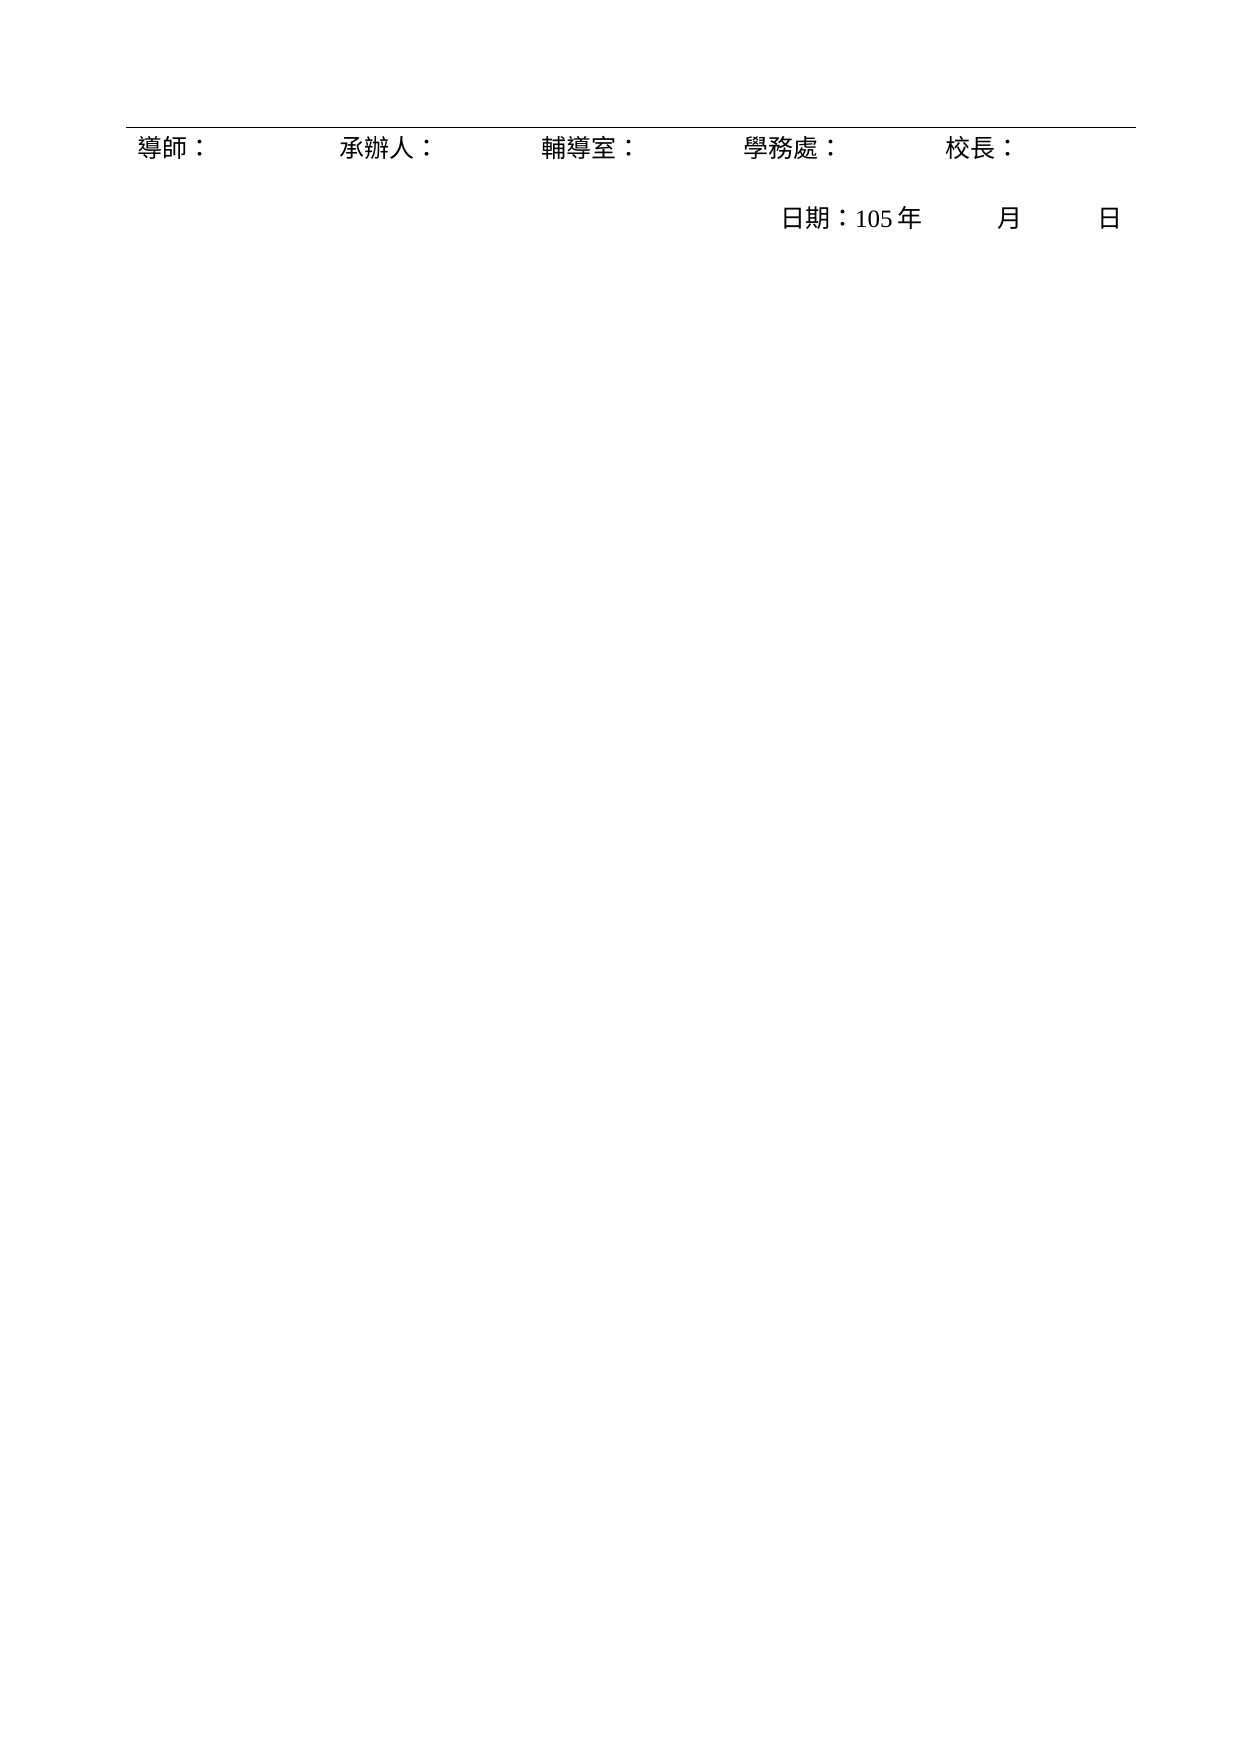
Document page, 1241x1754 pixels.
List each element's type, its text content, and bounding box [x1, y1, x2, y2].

table_cell 學務處： [732, 128, 934, 199]
table_cell 承辦人： [328, 128, 530, 199]
text 日期：105年 月 日 [118, 199, 1122, 235]
table_cell 校長： [934, 128, 1136, 199]
table_cell 輔導室： [530, 128, 732, 199]
table_cell 導師： [126, 128, 328, 199]
